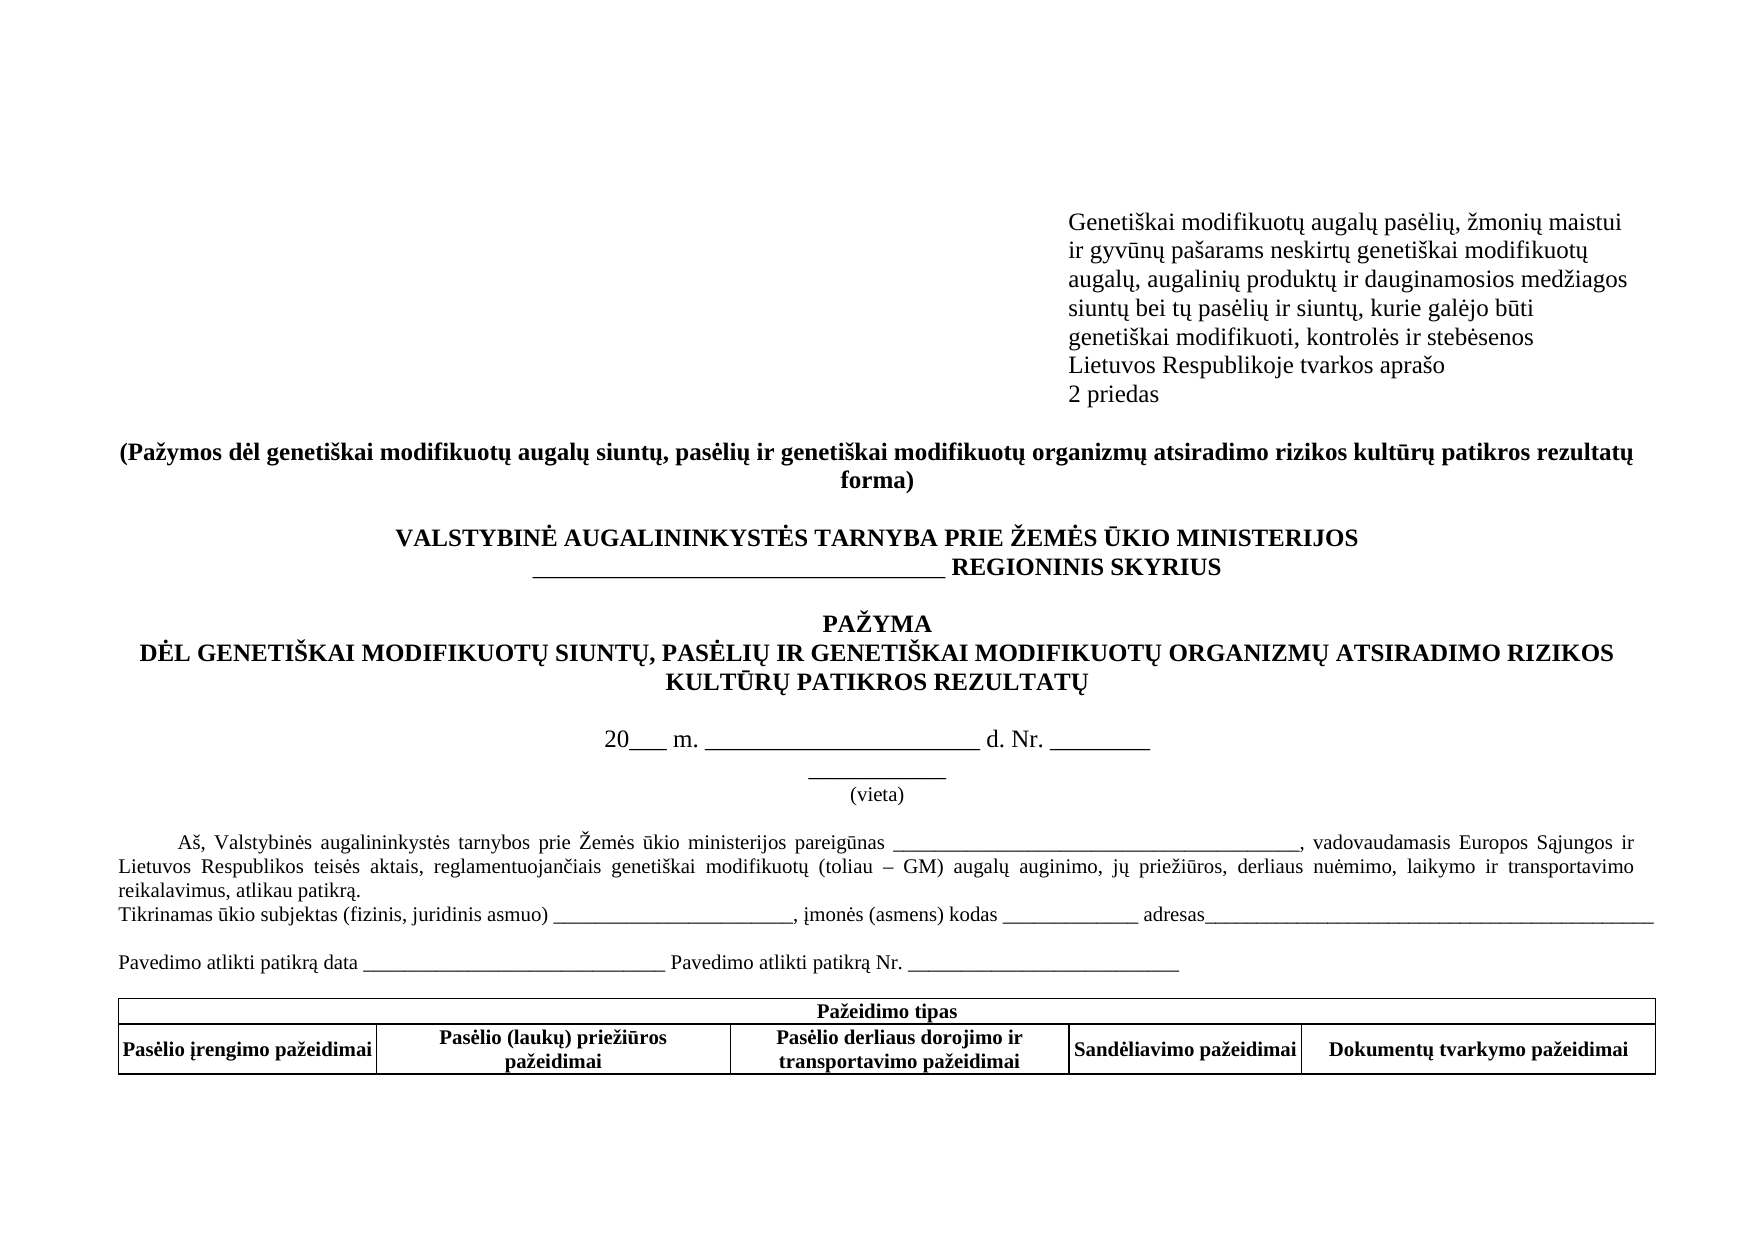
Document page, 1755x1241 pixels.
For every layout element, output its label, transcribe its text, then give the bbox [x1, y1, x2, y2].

text Genetiškai modifikuotų augalų pasėlių, žmonių maistui [1068, 207, 1636, 235]
text Pažyma [118, 609, 1636, 638]
table_cell Pasėlio įrengimo pažeidimai [119, 1025, 376, 1073]
table_header Pažeidimo tipas [119, 999, 1655, 1023]
text Aš, Valstybinės augalininkystės tarnybos prie Žemės ūkio ministerijos pareigūnas _______________________________________, vadovaudamasis Europos Sąjungos ir Lietuvos Respublikos teisės aktais, reglamentuojančiais genetiškai modifikuotų (toliau – GM) augalų auginimo, jų priežiūros, derliaus nuėmimo, laikymo ir transportavimo reikalavimus, atlikau patikrą. [118, 830, 1636, 902]
text ir gyvūnų pašarams neskirtų genetiškai modifikuotų [1068, 235, 1636, 264]
text (vieta) [118, 782, 1636, 806]
text genetiškai modifikuoti, kontrolės ir stebėsenos [1068, 322, 1636, 350]
text Lietuvos Respublikoje tvarkos aprašo [1068, 350, 1636, 379]
text _________________________________ REGIONINIS SKYRIUs [118, 552, 1636, 580]
text 20___ m. ______________________ d. Nr. ________ [118, 724, 1636, 753]
text (Pažymos dėl genetiškai modifikuotų augalų siuntų, pasėlių ir genetiškai modifikuotų organizmų atsiradimo rizikos kultūrų patikros rezultatų forma) [118, 437, 1636, 494]
text 2 priedas [1068, 379, 1636, 408]
text dėl GENETIŠKAI MODIFIKUOTŲ SIUNTŲ, PASĖLIŲ IR GENETIŠKAI MODIFIKUOTŲ ORGANIZMŲ ATSIRADIMO RIZIKOS KULTŪRŲ PATIKROS REZULTATŲ [118, 638, 1636, 695]
table_cell Pasėlio (laukų) priežiūros pažeidimai [377, 1025, 730, 1073]
text VALSTYBINĖ AUGALININKYSTĖS TARNYBA PRIE ŽEMĖS ŪKIO MINISTERIJOS [118, 523, 1636, 552]
text augalų, augalinių produktų ir dauginamosios medžiagos [1068, 264, 1636, 293]
text Pavedimo atlikti patikrą data _____________________________ Pavedimo atlikti patikrą Nr. __________________________ [118, 950, 1636, 974]
table_cell Dokumentų tvarkymo pažeidimai [1302, 1025, 1655, 1073]
table_cell Pasėlio derliaus dorojimo ir transportavimo pažeidimai [731, 1025, 1068, 1073]
text siuntų bei tų pasėlių ir siuntų, kurie galėjo būti [1068, 293, 1636, 322]
text Tikrinamas ūkio subjektas (fizinis, juridinis asmuo) _______________________, įmonės (asmens) kodas _____________ adresas [118, 902, 1636, 950]
text ___________ [118, 753, 1636, 782]
table_cell Sandėliavimo pažeidimai [1070, 1025, 1301, 1073]
